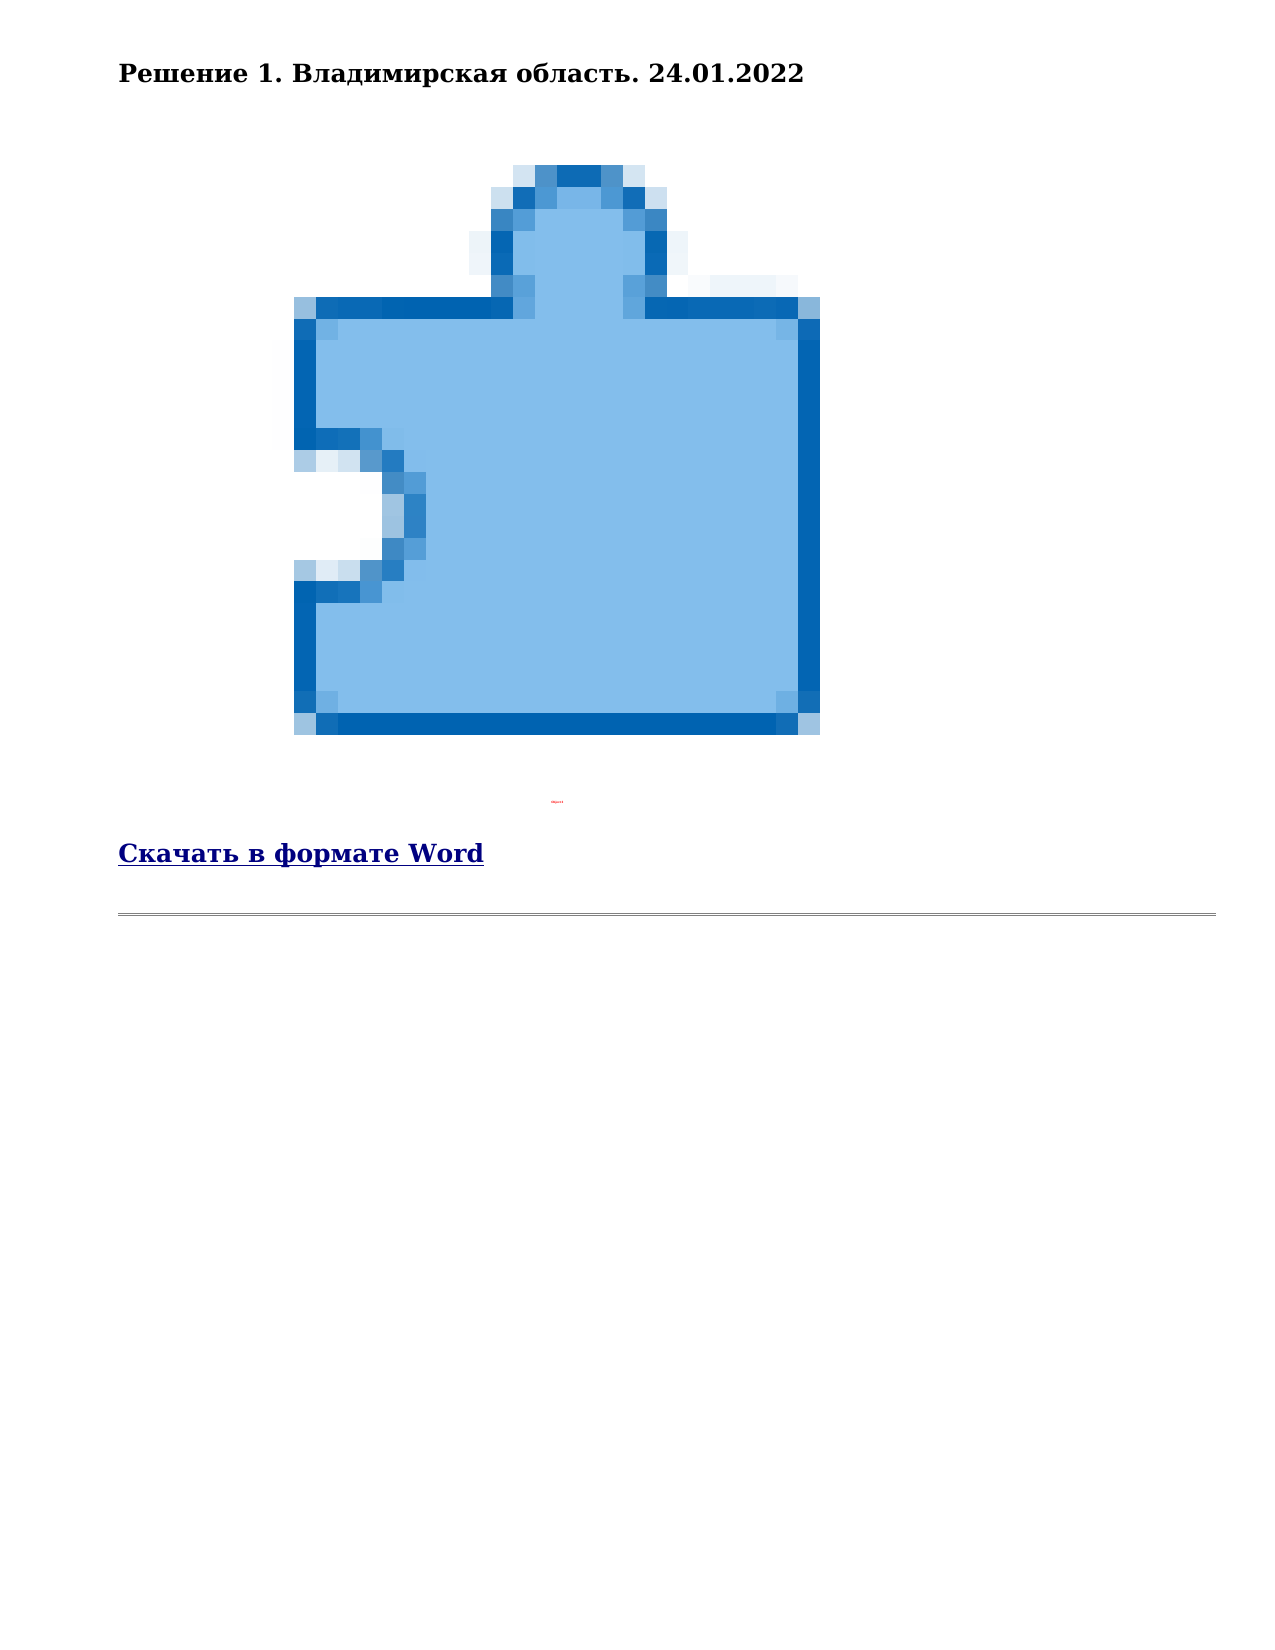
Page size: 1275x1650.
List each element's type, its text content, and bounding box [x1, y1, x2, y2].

subtitle Решение 1. Владимирская область. 24.01.2022 [118, 59, 1216, 88]
text Скачать в формате Word [118, 839, 1216, 869]
